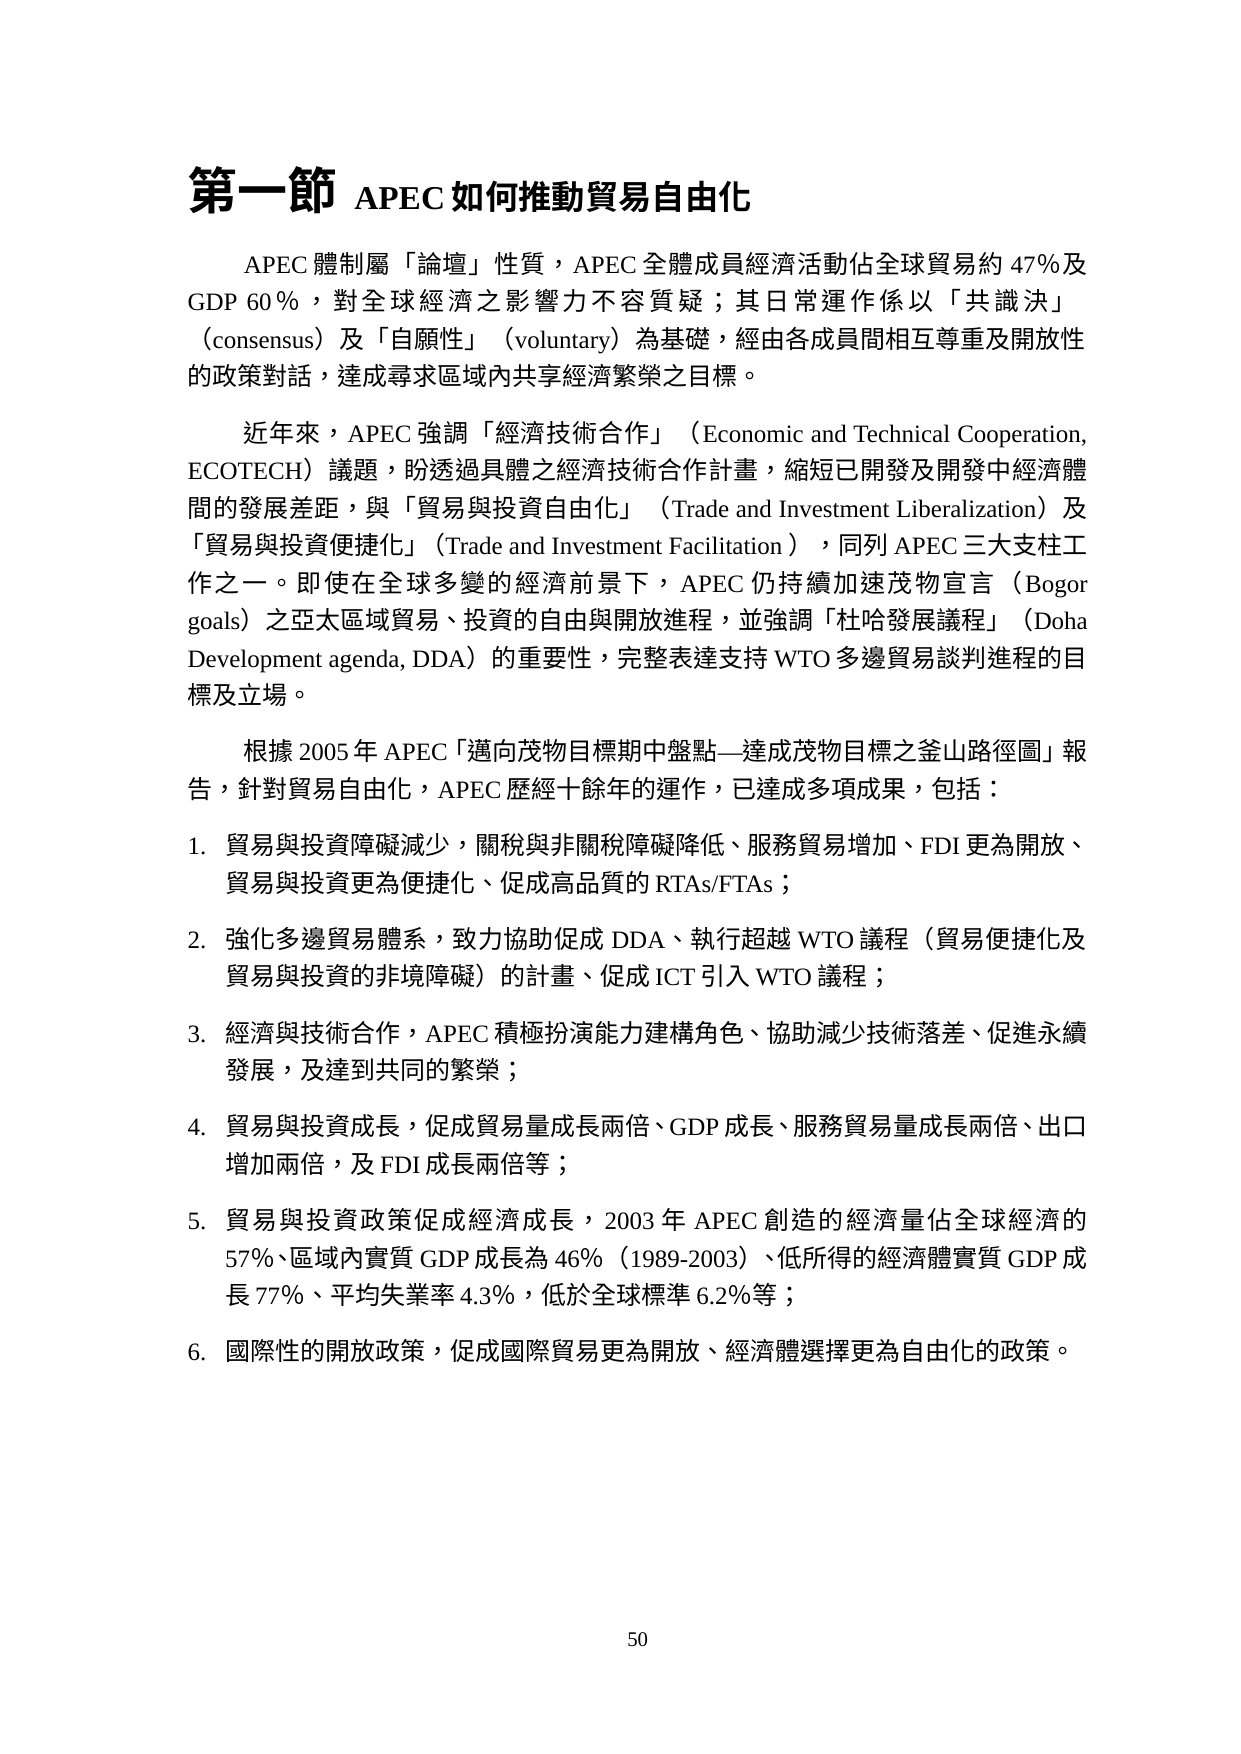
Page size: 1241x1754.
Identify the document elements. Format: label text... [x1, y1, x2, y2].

list 貿易與投資政策促成經濟成長，2003年APEC創造的經濟量佔全球經濟的57％、區域內實質GDP成長為46％（1989-2003）、低所得的經濟體實質GDP成長77％、平均失業率4.3％，低於全球標準6.2％等； [187, 1200, 1087, 1312]
list 貿易與投資障礙減少，關稅與非關稅障礙降低、服務貿易增加、FDI更為開放、貿易與投資更為便捷化、促成高品質的RTAs/FTAs； [187, 825, 1087, 900]
subtitle APEC如何推動貿易自由化 [187, 150, 1087, 225]
list 國際性的開放政策，促成國際貿易更為開放、經濟體選擇更為自由化的政策。 [187, 1331, 1087, 1369]
text 近年來，APEC強調「經濟技術合作」（Economic and Technical Cooperation, ECOTECH）議題，盼透過具體之經濟技術合作計畫，縮短已開發及開發中經濟體間的發展差距，與「貿易與投資自由化」（Trade and Investment Liberalization）及「貿易與投資便捷化」（Trade and Investment Facilitation ），同列APEC三大支柱工作之一。即使在全球多變的經濟前景下，APEC仍持續加速茂物宣言（Bogor goals）之亞太區域貿易、投資的自由與開放進程，並強調「杜哈發展議程」（Doha Development agenda, DDA）的重要性，完整表達支持WTO多邊貿易談判進程的目標及立場。 [187, 412, 1087, 712]
list 貿易與投資成長，促成貿易量成長兩倍、GDP成長、服務貿易量成長兩倍、出口增加兩倍，及FDI成長兩倍等； [187, 1106, 1087, 1181]
list 強化多邊貿易體系，致力協助促成DDA、執行超越WTO議程（貿易便捷化及貿易與投資的非境障礙）的計畫、促成ICT引入WTO議程； [187, 919, 1087, 994]
text 根據2005年APEC「邁向茂物目標期中盤點—達成茂物目標之釜山路徑圖」報告，針對貿易自由化，APEC歷經十餘年的運作，已達成多項成果，包括： [187, 731, 1087, 806]
text APEC體制屬「論壇」性質，APEC全體成員經濟活動佔全球貿易約47％及GDP 60％，對全球經濟之影響力不容質疑；其日常運作係以「共識決」（consensus）及「自願性」（voluntary）為基礎，經由各成員間相互尊重及開放性的政策對話，達成尋求區域內共享經濟繁榮之目標。 [187, 244, 1087, 394]
list 經濟與技術合作，APEC積極扮演能力建構角色、協助減少技術落差、促進永續發展，及達到共同的繁榮； [187, 1012, 1087, 1087]
